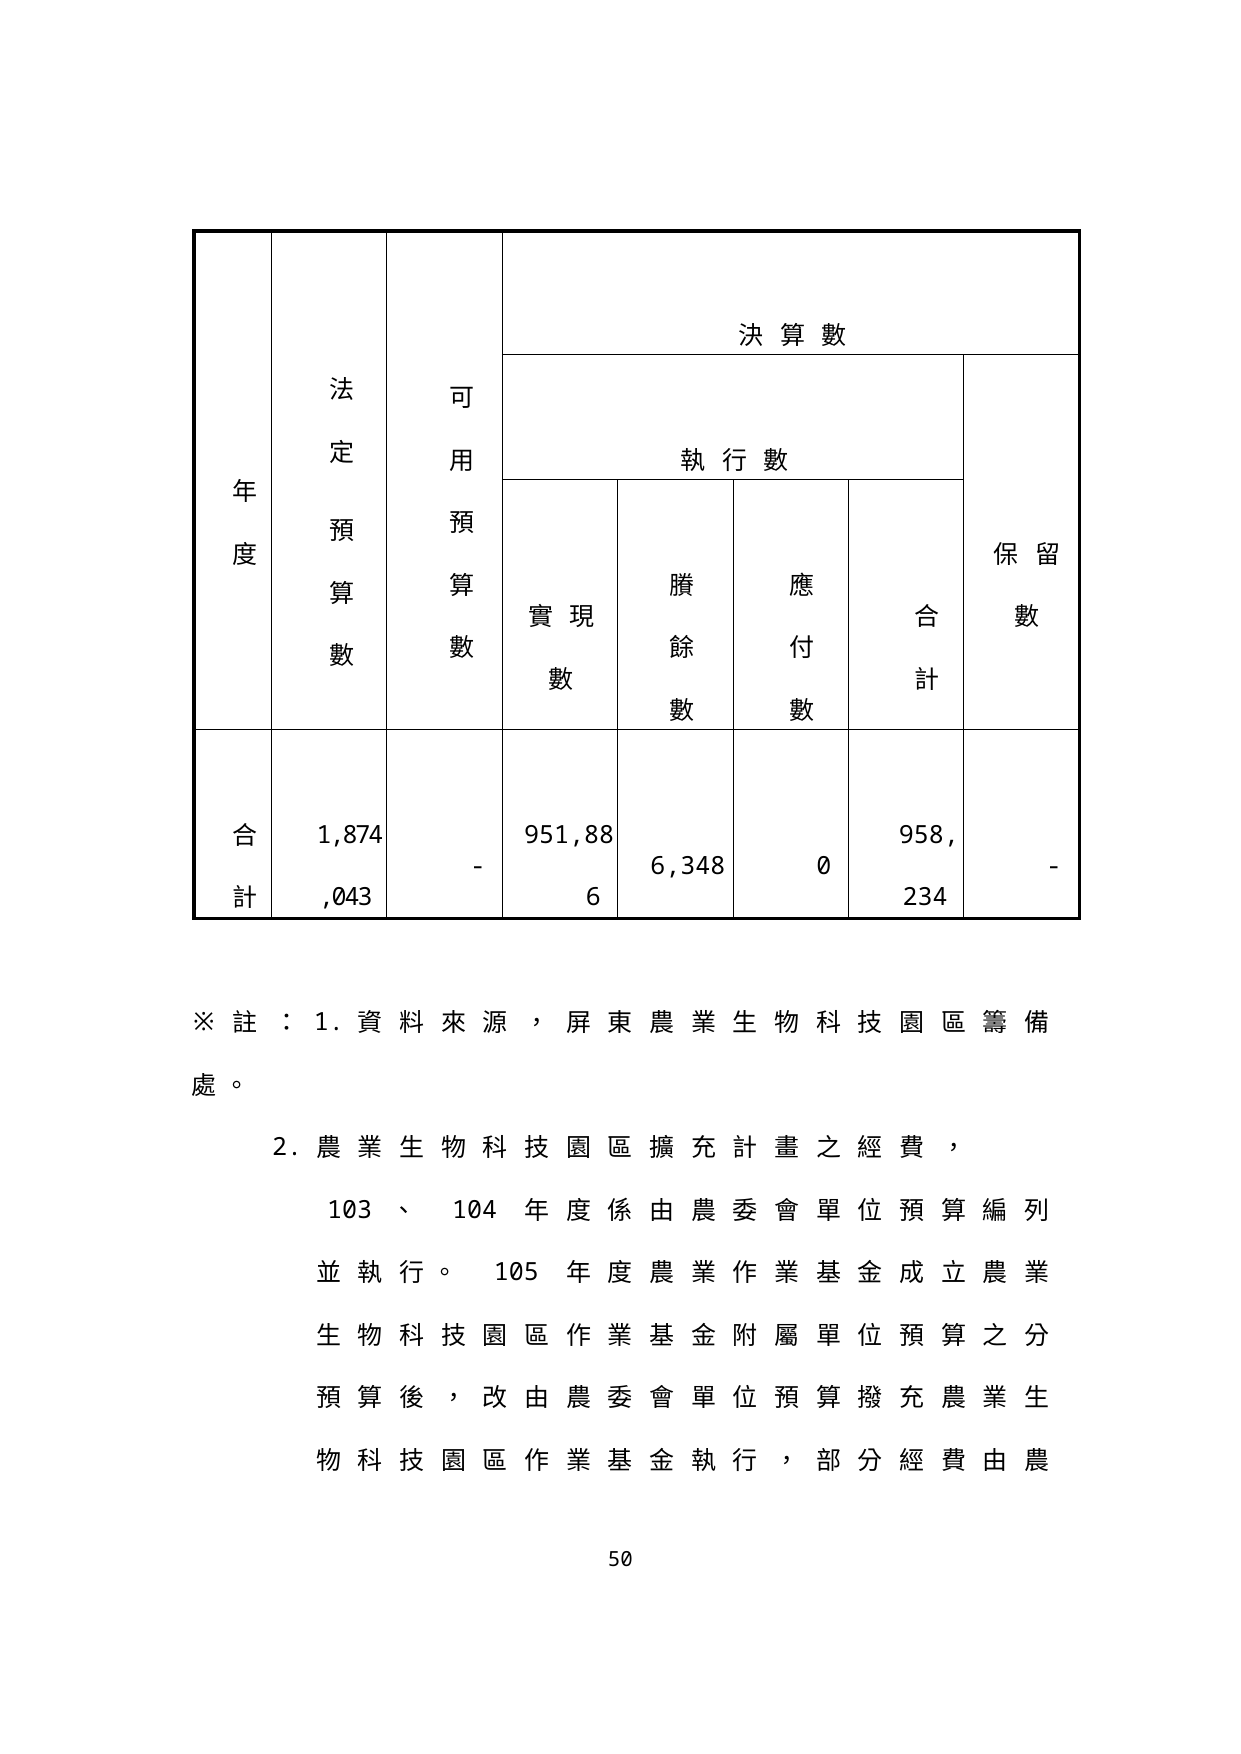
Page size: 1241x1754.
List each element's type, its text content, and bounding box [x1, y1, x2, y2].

table_header 決算數 [503, 233, 1078, 354]
table_cell - [387, 730, 502, 917]
table_cell 6,348 [618, 730, 733, 917]
table_cell 958,234 [849, 730, 963, 917]
table_cell 應付數 [734, 480, 848, 729]
table_cell 合 計 [849, 480, 963, 729]
table_cell 合計 [196, 730, 271, 917]
table_cell 保留數 [964, 355, 1078, 729]
table_cell 實現數 [503, 480, 617, 729]
table_cell 951,886 [503, 730, 617, 917]
text 2.農業生物科技園區擴充計畫之經費，103、104年度係由農委會單位預算編列並執行。105年度農業作業基金成立農業生物科技園區作業基金附屬單位預算之分預算後，改由農委會單位預算撥充農業生物科技園區作業基金執行，部分經費由農業生物科技園區作業基金以借款方式辦理。 [261, 1104, 1058, 1479]
table_cell - [964, 730, 1078, 917]
table_cell 賸餘數 [618, 480, 733, 729]
table_cell 1,874,043 [272, 730, 386, 917]
table_header 可 用預算數 [387, 233, 502, 729]
table_cell 執行數 [503, 355, 963, 479]
table_cell 0 [734, 730, 848, 917]
table_header 法 定 預算數 [272, 233, 386, 729]
text ※註：1.資料來源，屏東農業生物科技園區籌備處。 [183, 979, 1058, 1104]
table_header 年度 [196, 233, 271, 729]
